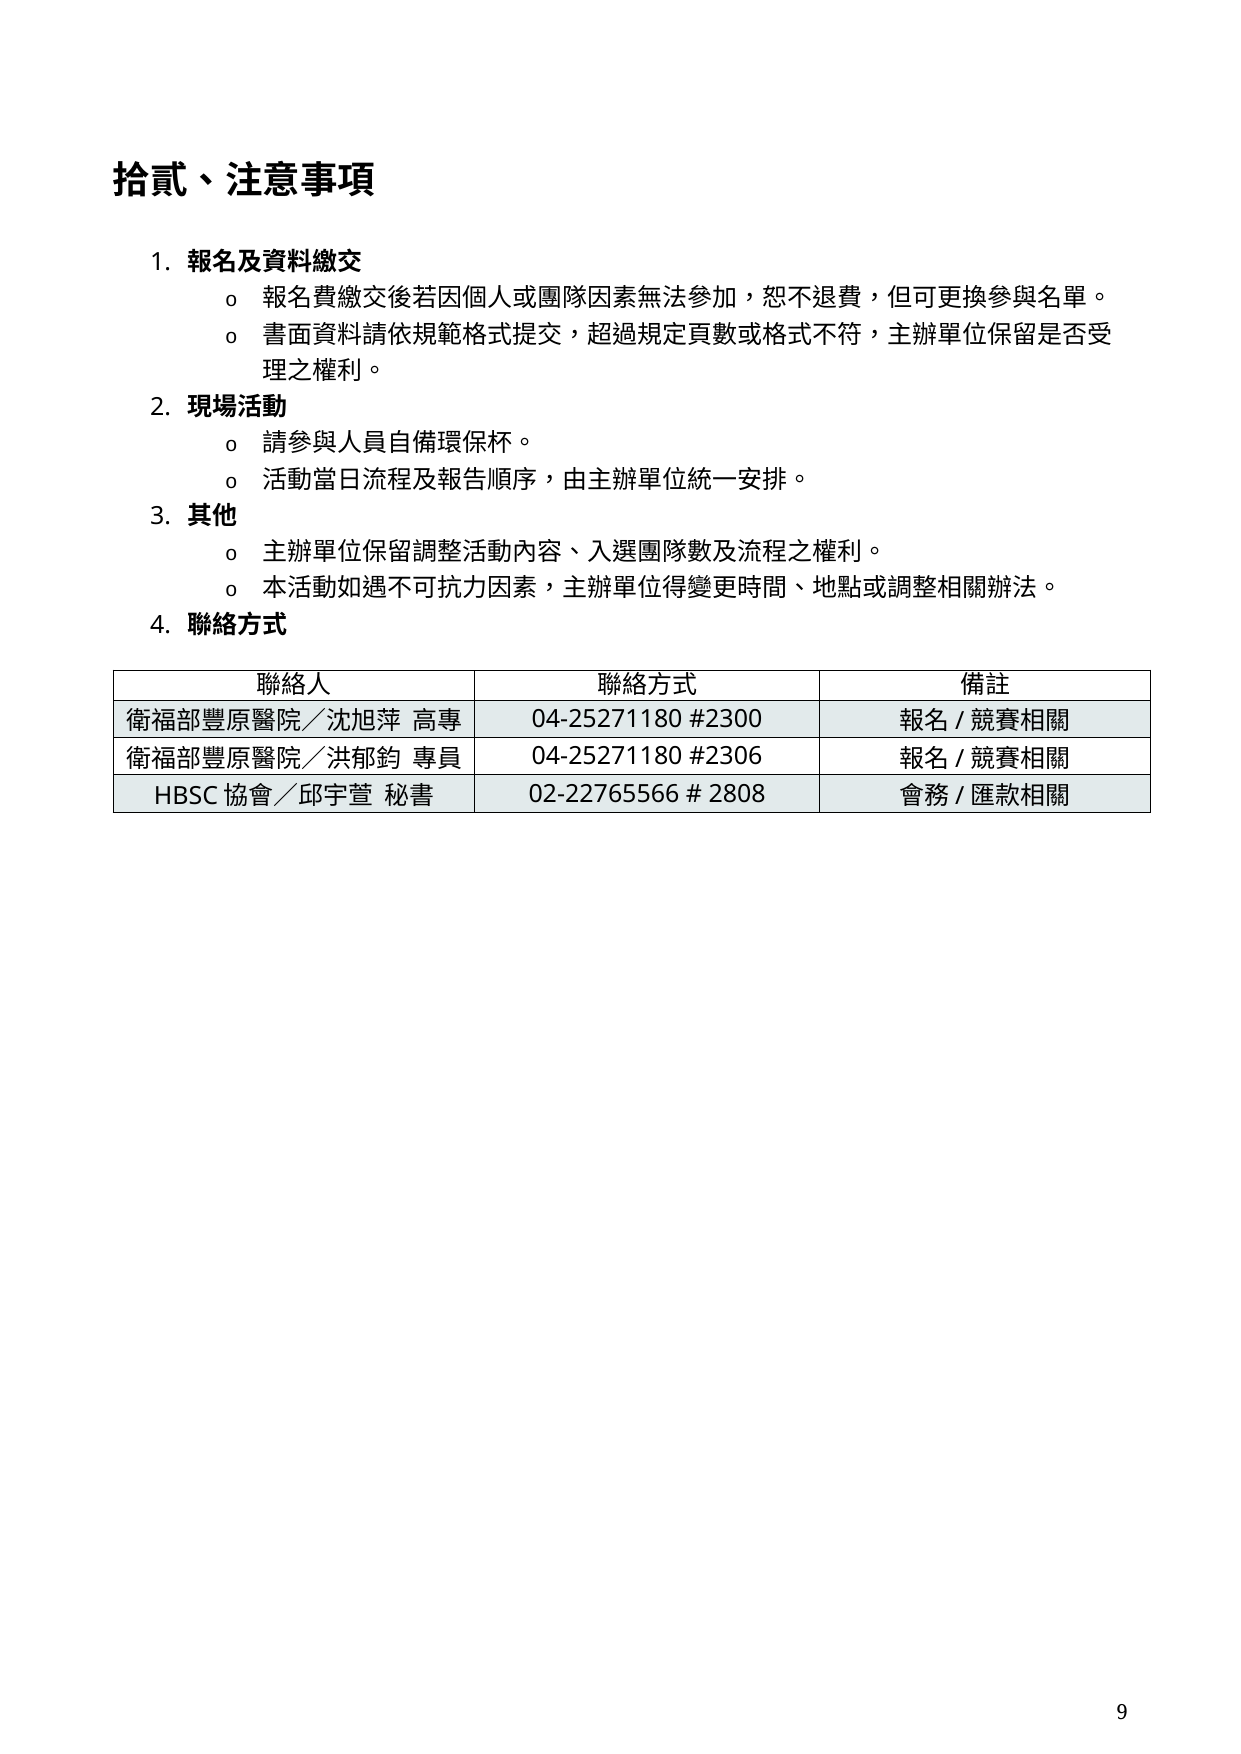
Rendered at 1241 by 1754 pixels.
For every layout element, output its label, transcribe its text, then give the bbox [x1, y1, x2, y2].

table_cell HBSC協會／邱宇萱 秘書 [114, 775, 474, 812]
list 聯絡方式 [150, 604, 1128, 640]
list 報名費繳交後若因個人或團隊因素無法參加，恕不退費，但可更換參與名單。 [225, 278, 1128, 314]
list 報名及資料繳交 [150, 242, 1128, 278]
list 本活動如遇不可抗力因素，主辦單位得變更時間、地點或調整相關辦法。 [225, 568, 1128, 604]
table_cell 報名 / 競賽相關 [820, 701, 1150, 737]
subtitle 拾貳、注意事項 [112, 150, 1128, 204]
table_cell 04-25271180 #2300 [475, 701, 819, 737]
list 書面資料請依規範格式提交，超過規定頁數或格式不符，主辦單位保留是否受理之權利。 [225, 314, 1128, 387]
list 其他 [150, 495, 1128, 532]
list 活動當日流程及報告順序，由主辦單位統一安排。 [225, 459, 1128, 495]
list 請參與人員自備環保杯。 [225, 423, 1128, 459]
table_cell 報名 / 競賽相關 [820, 738, 1150, 774]
table_header 聯絡方式 [475, 671, 819, 700]
table_cell 02-22765566 # 2808 [475, 775, 819, 812]
table_header 聯絡人 [114, 671, 474, 700]
table_header 備註 [820, 671, 1150, 700]
table_cell 會務 / 匯款相關 [820, 775, 1150, 812]
table_cell 衛福部豐原醫院／洪郁鈞 專員 [114, 738, 474, 774]
table_cell 04-25271180 #2306 [475, 738, 819, 774]
list 現場活動 [150, 387, 1128, 423]
list 主辦單位保留調整活動內容、入選團隊數及流程之權利。 [225, 532, 1128, 568]
table_cell 衛福部豐原醫院／沈旭萍 高專 [114, 701, 474, 737]
